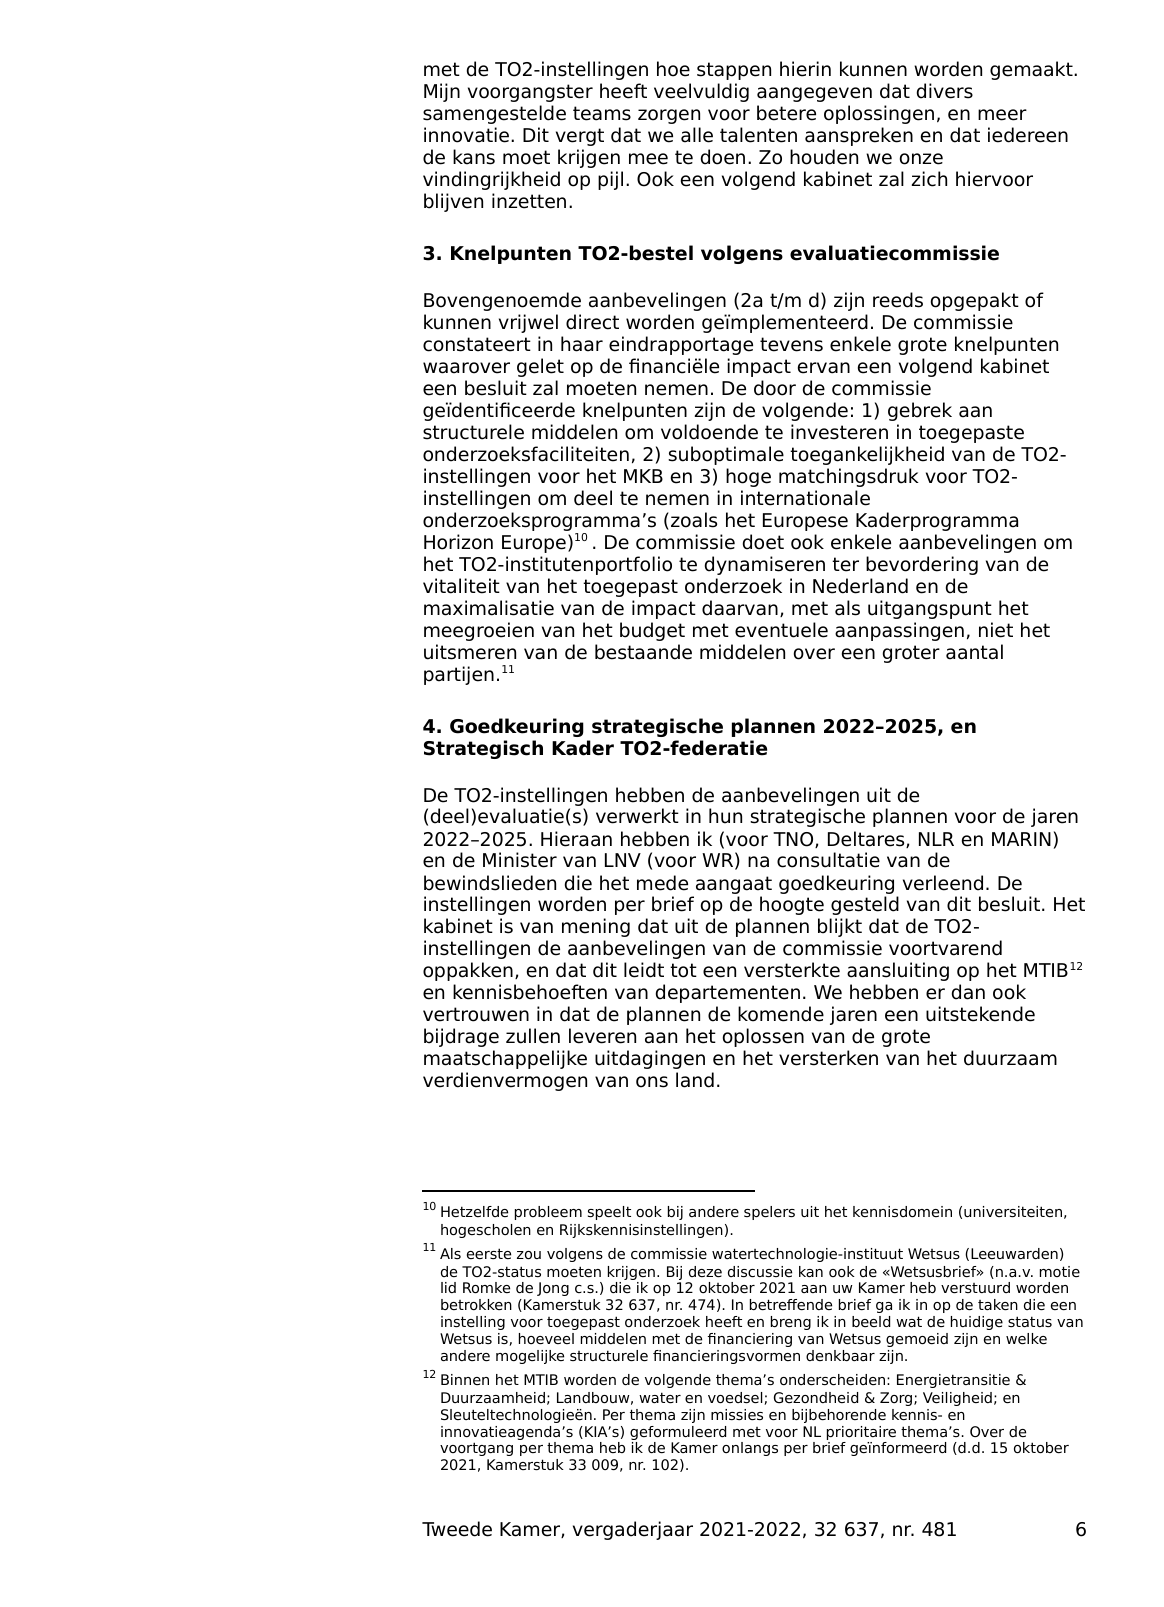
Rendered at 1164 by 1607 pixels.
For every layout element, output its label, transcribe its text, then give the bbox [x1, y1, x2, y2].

text Hetzelfde probleem speelt ook bij andere spelers uit het kennisdomein (universiteiten, hogescholen en Rijkskennisinstellingen). [422, 1200, 1087, 1239]
text De TO2-instellingen hebben de aanbevelingen uit de (deel)evaluatie(s) verwerkt in hun strategische plannen voor de jaren 2022–2025. Hieraan hebben ik (voor TNO, Deltares, NLR en MARIN) en de Minister van LNV (voor WR) na consultatie van de bewindslieden die het mede aangaat goedkeuring verleend. De instellingen worden per brief op de hoogte gesteld van dit besluit. Het kabinet is van mening dat uit de plannen blijkt dat de TO2-instellingen de aanbevelingen van de commissie voortvarend oppakken, en dat dit leidt tot een versterkte aansluiting op het MTIB en kennisbehoeften van departementen. We hebben er dan ook vertrouwen in dat de plannen de komende jaren een uitstekende bijdrage zullen leveren aan het oplossen van de grote maatschappelijke uitdagingen en het versterken van het duurzaam verdienvermogen van ons land. [422, 784, 1087, 1092]
text met de TO2-instellingen hoe stappen hierin kunnen worden gemaakt. Mijn voorgangster heeft veelvuldig aangegeven dat divers samengestelde teams zorgen voor betere oplossingen, en meer innovatie. Dit vergt dat we alle talenten aanspreken en dat iedereen de kans moet krijgen mee te doen. Zo houden we onze vindingrijkheid op pijl. Ook een volgend kabinet zal zich hiervoor blijven inzetten. [422, 59, 1087, 213]
subtitle 3. Knelpunten TO2-bestel volgens evaluatiecommissie [422, 243, 1087, 265]
subtitle 4. Goedkeuring strategische plannen 2022–2025, en Strategisch Kader TO2-federatie [422, 716, 1087, 759]
text Als eerste zou volgens de commissie watertechnologie-instituut Wetsus (Leeuwarden) de TO2-status moeten krijgen. Bij deze discussie kan ook de «Wetsusbrief» (n.a.v. motie lid Romke de Jong c.s.) die ik op 12 oktober 2021 aan uw Kamer heb verstuurd worden betrokken (Kamerstuk 32 637, nr. 474). In betreffende brief ga ik in op de taken die een instelling voor toegepast onderzoek heeft en breng ik in beeld wat de huidige status van Wetsus is, hoeveel middelen met de financiering van Wetsus gemoeid zijn en welke andere mogelijke structurele financieringsvormen denkbaar zijn. [422, 1242, 1087, 1365]
text Binnen het MTIB worden de volgende thema’s onderscheiden: Energietransitie & Duurzaamheid; Landbouw, water en voedsel; Gezondheid & Zorg; Veiligheid; en Sleuteltechnologieën. Per thema zijn missies en bijbehorende kennis- en innovatieagenda’s (KIA’s) geformuleerd met voor NL prioritaire thema’s. Over de voortgang per thema heb ik de Kamer onlangs per brief geïnformeerd (d.d. 15 oktober 2021, Kamerstuk 33 009, nr. 102). [422, 1368, 1087, 1474]
text Bovengenoemde aanbevelingen (2a t/m d) zijn reeds opgepakt of kunnen vrijwel direct worden geïmplementeerd. De commissie constateert in haar eindrapportage tevens enkele grote knelpunten waarover gelet op de financiële impact ervan een volgend kabinet een besluit zal moeten nemen. De door de commissie geïdentificeerde knelpunten zijn de volgende: 1) gebrek aan structurele middelen om voldoende te investeren in toegepaste onderzoeksfaciliteiten, 2) suboptimale toegankelijkheid van de TO2-instellingen voor het MKB en 3) hoge matchingsdruk voor TO2-instellingen om deel te nemen in internationale onderzoeksprogramma’s (zoals het Europese Kaderprogramma Horizon Europe). De commissie doet ook enkele aanbevelingen om het TO2-institutenportfolio te dynamiseren ter bevordering van de vitaliteit van het toegepast onderzoek in Nederland en de maximalisatie van de impact daarvan, met als uitgangspunt het meegroeien van het budget met eventuele aanpassingen, niet het uitsmeren van de bestaande middelen over een groter aantal partijen. [422, 290, 1087, 686]
